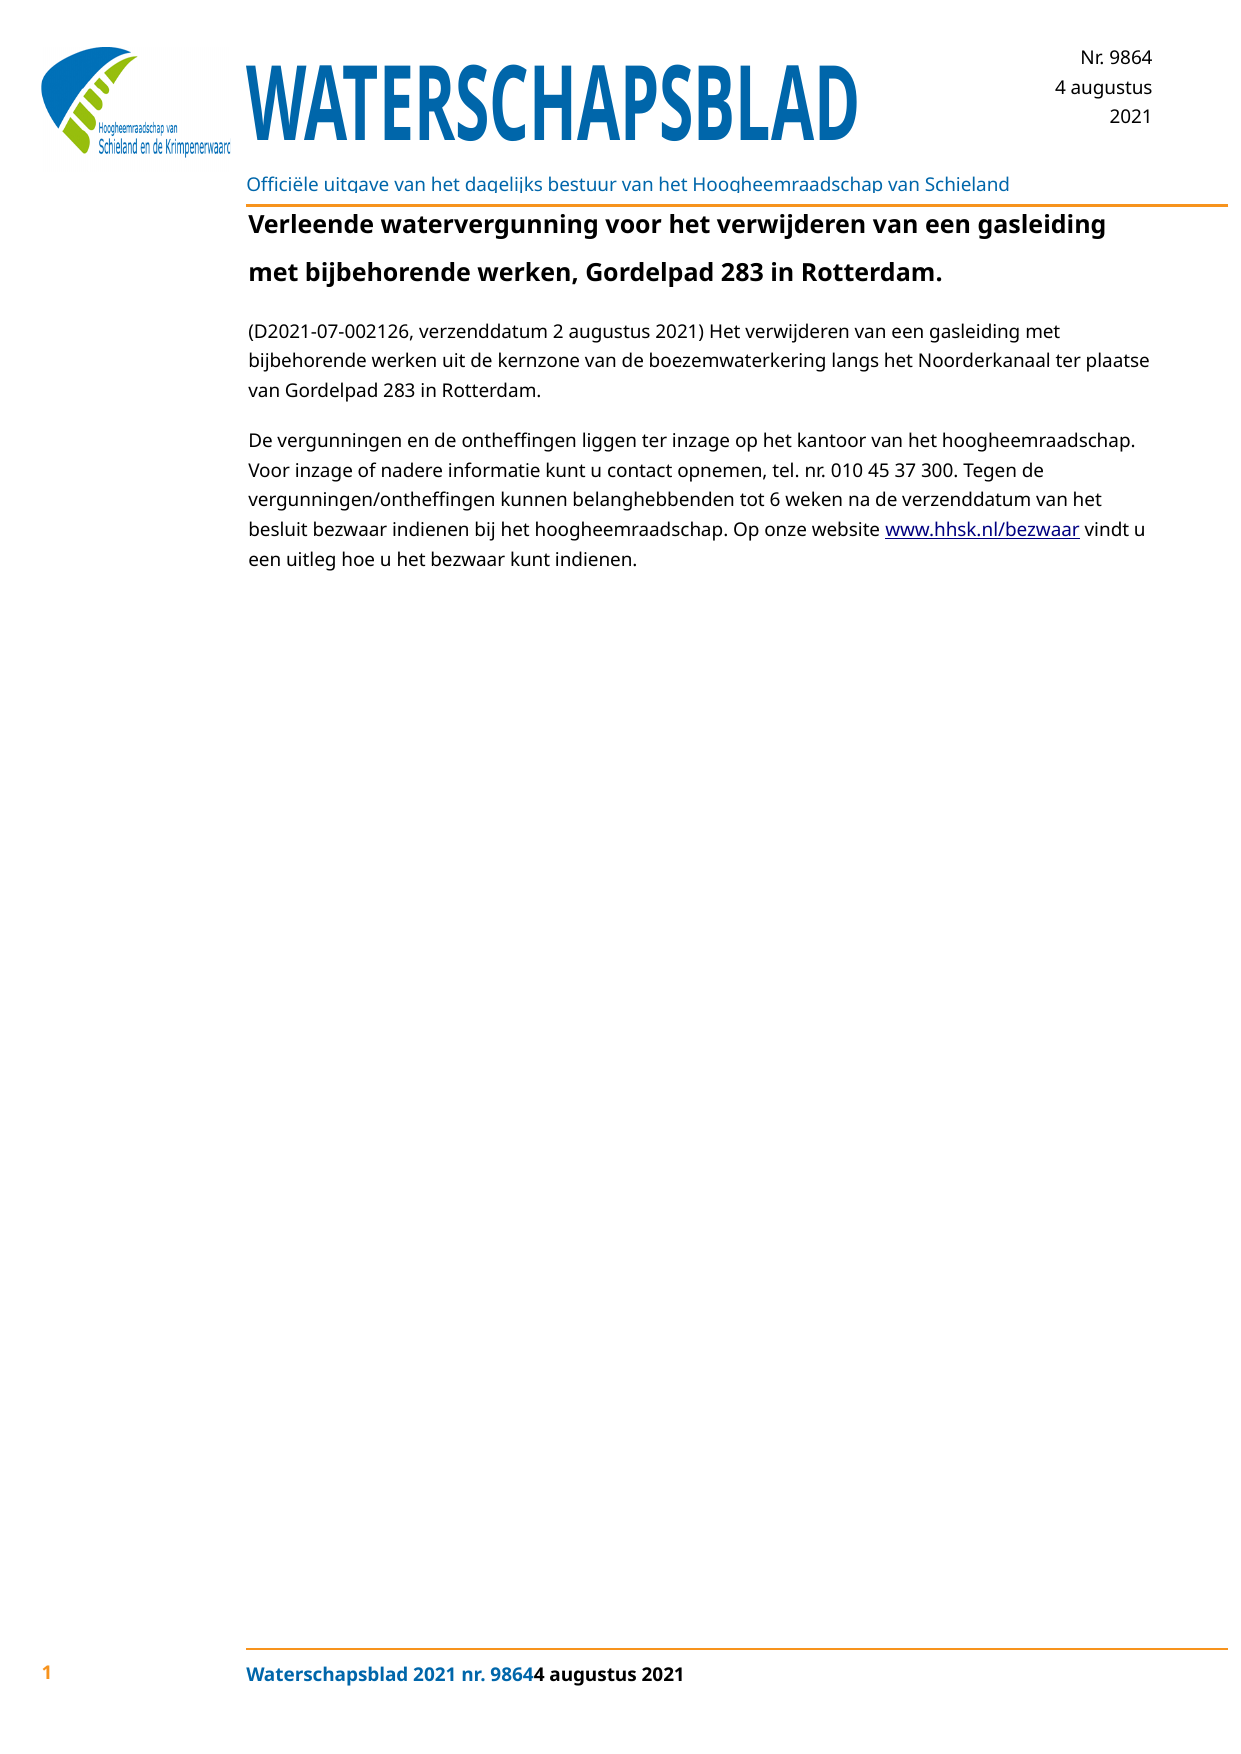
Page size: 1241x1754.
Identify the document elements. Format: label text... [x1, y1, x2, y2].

picture [41, 47, 231, 172]
text De vergunningen en de ontheffingen liggen ter inzage op het kantoor van het hoogheemraadschap. Voor inzage of nadere informatie kunt u contact opnemen, tel. nr. 010 45 37 300. Tegen de vergunningen/ontheffingen kunnen belanghebbenden tot 6 weken na de verzenddatum van het besluit bezwaar indienen bij het hoogheemraadschap. Op onze website www.hhsk.nl/bezwaar vindt u een uitleg hoe u het bezwaar kunt indienen. [248, 427, 1152, 572]
text Verleende watervergunning voor het verwijderen van een gasleiding met bijbehorende werken, Gordelpad 283 in Rotterdam. [248, 207, 1152, 288]
text (D2021-07-002126, verzenddatum 2 augustus 2021) Het verwijderen van een gasleiding met bijbehorende werken uit de kernzone van de boezemwaterkering langs het Noorderkanaal ter plaatse van Gordelpad 283 in Rotterdam. [248, 318, 1152, 403]
